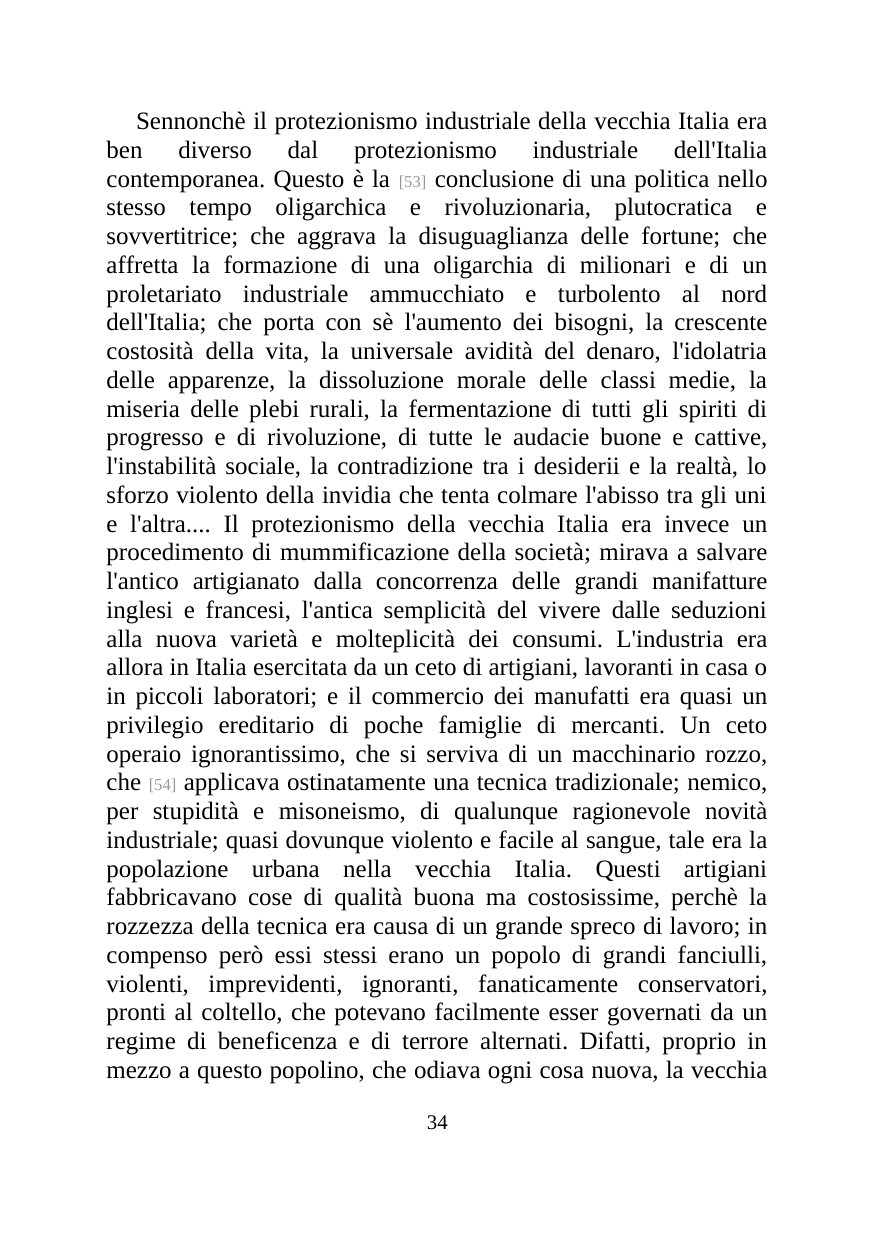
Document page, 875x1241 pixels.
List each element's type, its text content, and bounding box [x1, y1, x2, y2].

text Sennonchè il protezionismo industriale della vecchia Italia era ben diverso dal protezionismo industriale dell'Italia contemporanea. Questo è la [53] conclusione di una politica nello stesso tempo oligarchica e rivoluzionaria, plutocratica e sovvertitrice; che aggrava la disuguaglianza delle fortune; che affretta la formazione di una oligarchia di milionari e di un proletariato industriale ammucchiato e turbolento al nord dell'Italia; che porta con sè l'aumento dei bisogni, la crescente costosità della vita, la universale avidità del denaro, l'idolatria delle apparenze, la dissoluzione morale delle classi medie, la miseria delle plebi rurali, la fermentazione di tutti gli spiriti di progresso e di rivoluzione, di tutte le audacie buone e cattive, l'instabilità sociale, la contradizione tra i desiderii e la realtà, lo sforzo violento della invidia che tenta colmare l'abisso tra gli uni e l'altra.... Il protezionismo della vecchia Italia era invece un procedimento di mummificazione della società; mirava a salvare l'antico artigianato dalla concorrenza delle grandi manifatture inglesi e francesi, l'antica semplicità del vivere dalle seduzioni alla nuova varietà e molteplicità dei consumi. L'industria era allora in Italia esercitata da un ceto di artigiani, lavoranti in casa o in piccoli laboratori; e il commercio dei manufatti era quasi un privilegio ereditario di poche famiglie di mercanti. Un ceto operaio ignorantissimo, che si serviva di un macchinario rozzo, che [54] applicava ostinatamente una tecnica tradizionale; nemico, per stupidità e misoneismo, di qualunque ragionevole novità industriale; quasi dovunque violento e facile al sangue, tale era la popolazione urbana nella vecchia Italia. Questi artigiani fabbricavano cose di qualità buona ma costosissime, perchè la rozzezza della tecnica era causa di un grande spreco di lavoro; in compenso però essi stessi erano un popolo di grandi fanciulli, violenti, imprevidenti, ignoranti, fanaticamente conservatori, pronti al coltello, che potevano facilmente esser governati da un regime di beneficenza e di terrore alternati. Difatti, proprio in mezzo a questo popolino, che odiava ogni cosa nuova, la vecchia [106, 106, 768, 1084]
